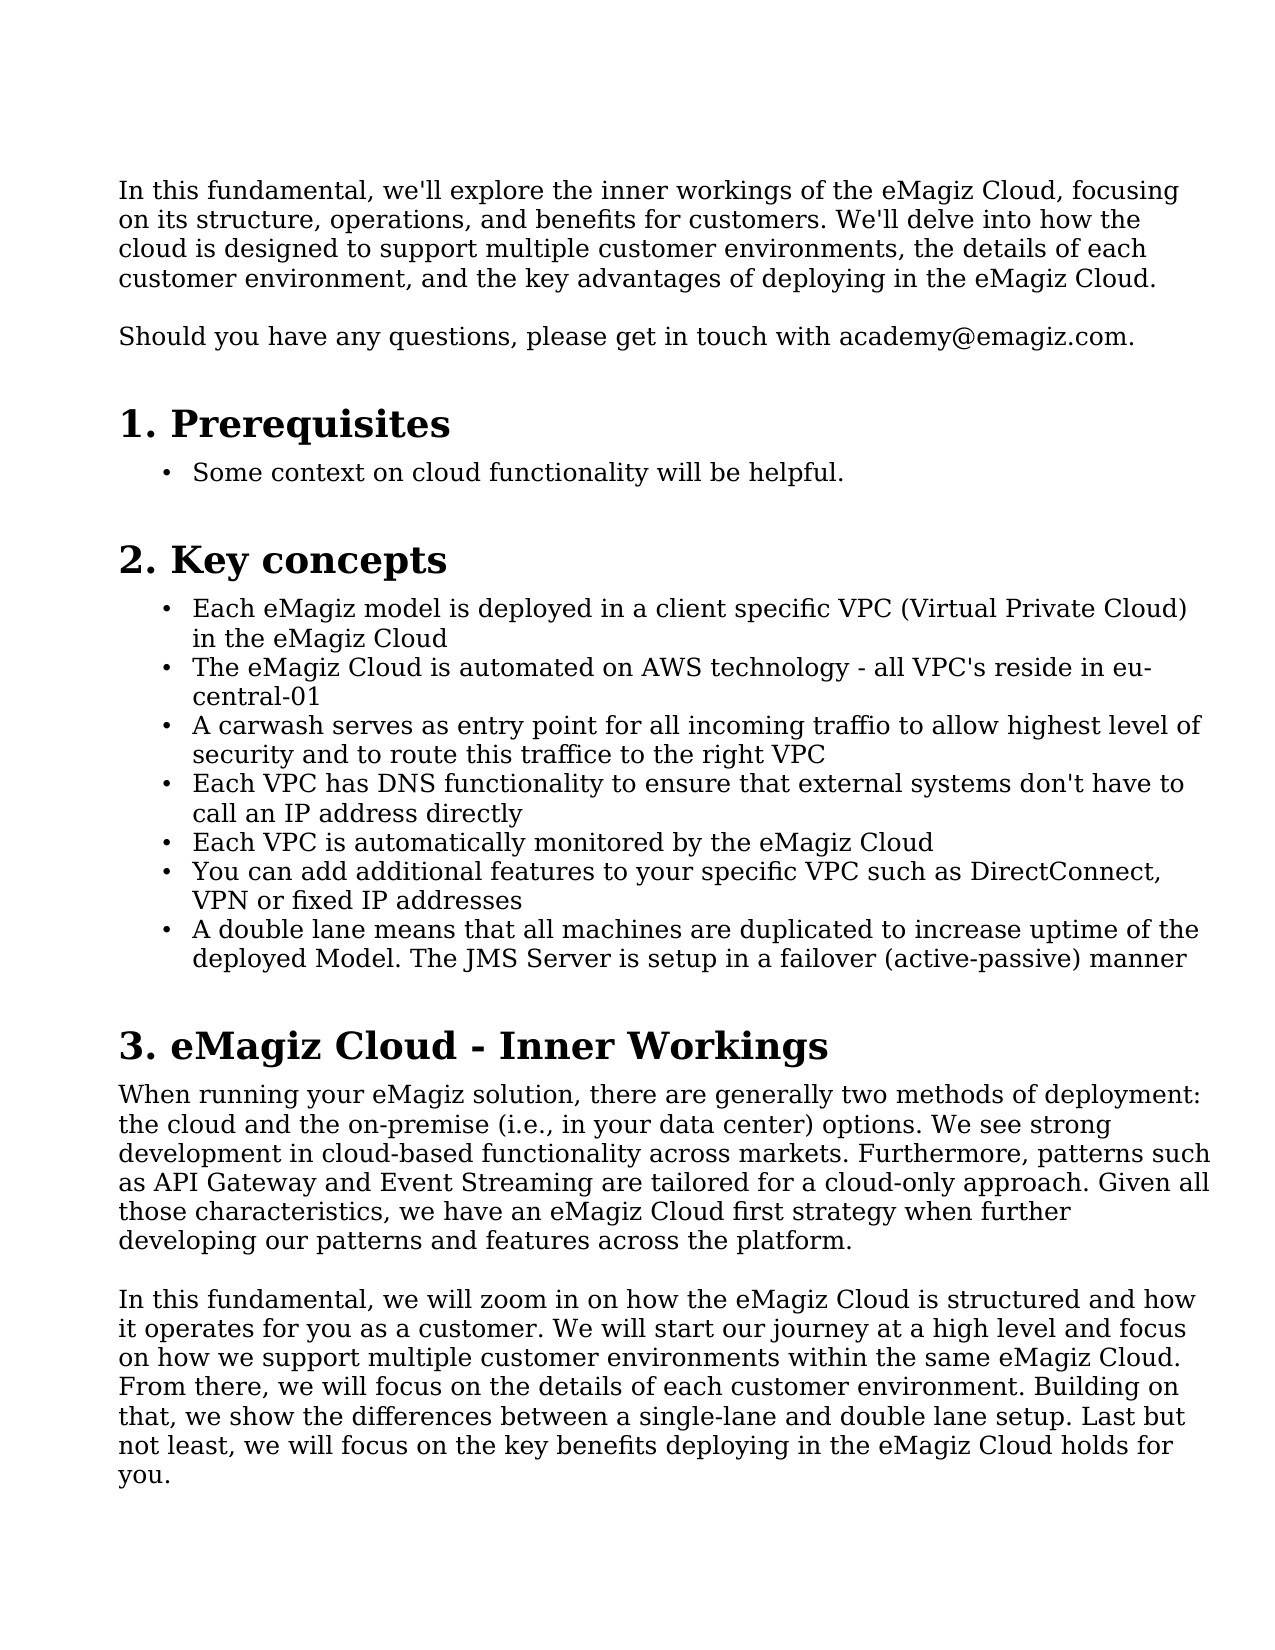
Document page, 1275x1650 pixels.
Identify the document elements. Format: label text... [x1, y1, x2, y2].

list Each VPC is automatically monitored by the eMagiz Cloud [162, 828, 1216, 857]
list The eMagiz Cloud is automated on AWS technology - all VPC's reside in eu-central-01 [162, 653, 1216, 711]
subtitle 3. eMagiz Cloud - Inner Workings [118, 1024, 1216, 1068]
list Each VPC has DNS functionality to ensure that external systems don't have to call an IP address directly [162, 769, 1216, 828]
list Some context on cloud functionality will be helpful. [162, 458, 1216, 488]
text Should you have any questions, please get in touch with academy@emagiz.com. [118, 322, 1216, 352]
list Each eMagiz model is deployed in a client specific VPC (Virtual Private Cloud) in the eMagiz Cloud [162, 594, 1216, 653]
subtitle 1. Prerequisites [118, 402, 1216, 446]
list A carwash serves as entry point for all incoming traffio to allow highest level of security and to route this traffice to the right VPC [162, 711, 1216, 769]
list A double lane means that all machines are duplicated to increase uptime of the deployed Model. The JMS Server is setup in a failover (active-passive) manner [162, 915, 1216, 974]
text In this fundamental, we'll explore the inner workings of the eMagiz Cloud, focusing on its structure, operations, and benefits for customers. We'll delve into how the cloud is designed to support multiple customer environments, the details of each customer environment, and the key advantages of deploying in the eMagiz Cloud. [118, 176, 1216, 293]
subtitle 2. Key concepts [118, 538, 1216, 582]
text In this fundamental, we will zoom in on how the eMagiz Cloud is structured and how it operates for you as a customer. We will start our journey at a high level and focus on how we support multiple customer environments within the same eMagiz Cloud. From there, we will focus on the details of each customer environment. Building on that, we show the differences between a single-lane and double lane setup. Last but not least, we will focus on the key benefits deploying in the eMagiz Cloud holds for you. [118, 1285, 1216, 1489]
text When running your eMagiz solution, there are generally two methods of deployment: the cloud and the on-premise (i.e., in your data center) options. We see strong development in cloud-based functionality across markets. Furthermore, patterns such as API Gateway and Event Streaming are tailored for a cloud-only approach. Given all those characteristics, we have an eMagiz Cloud first strategy when further developing our patterns and features across the platform. [118, 1081, 1216, 1256]
list You can add additional features to your specific VPC such as DirectConnect, VPN or fixed IP addresses [162, 857, 1216, 915]
